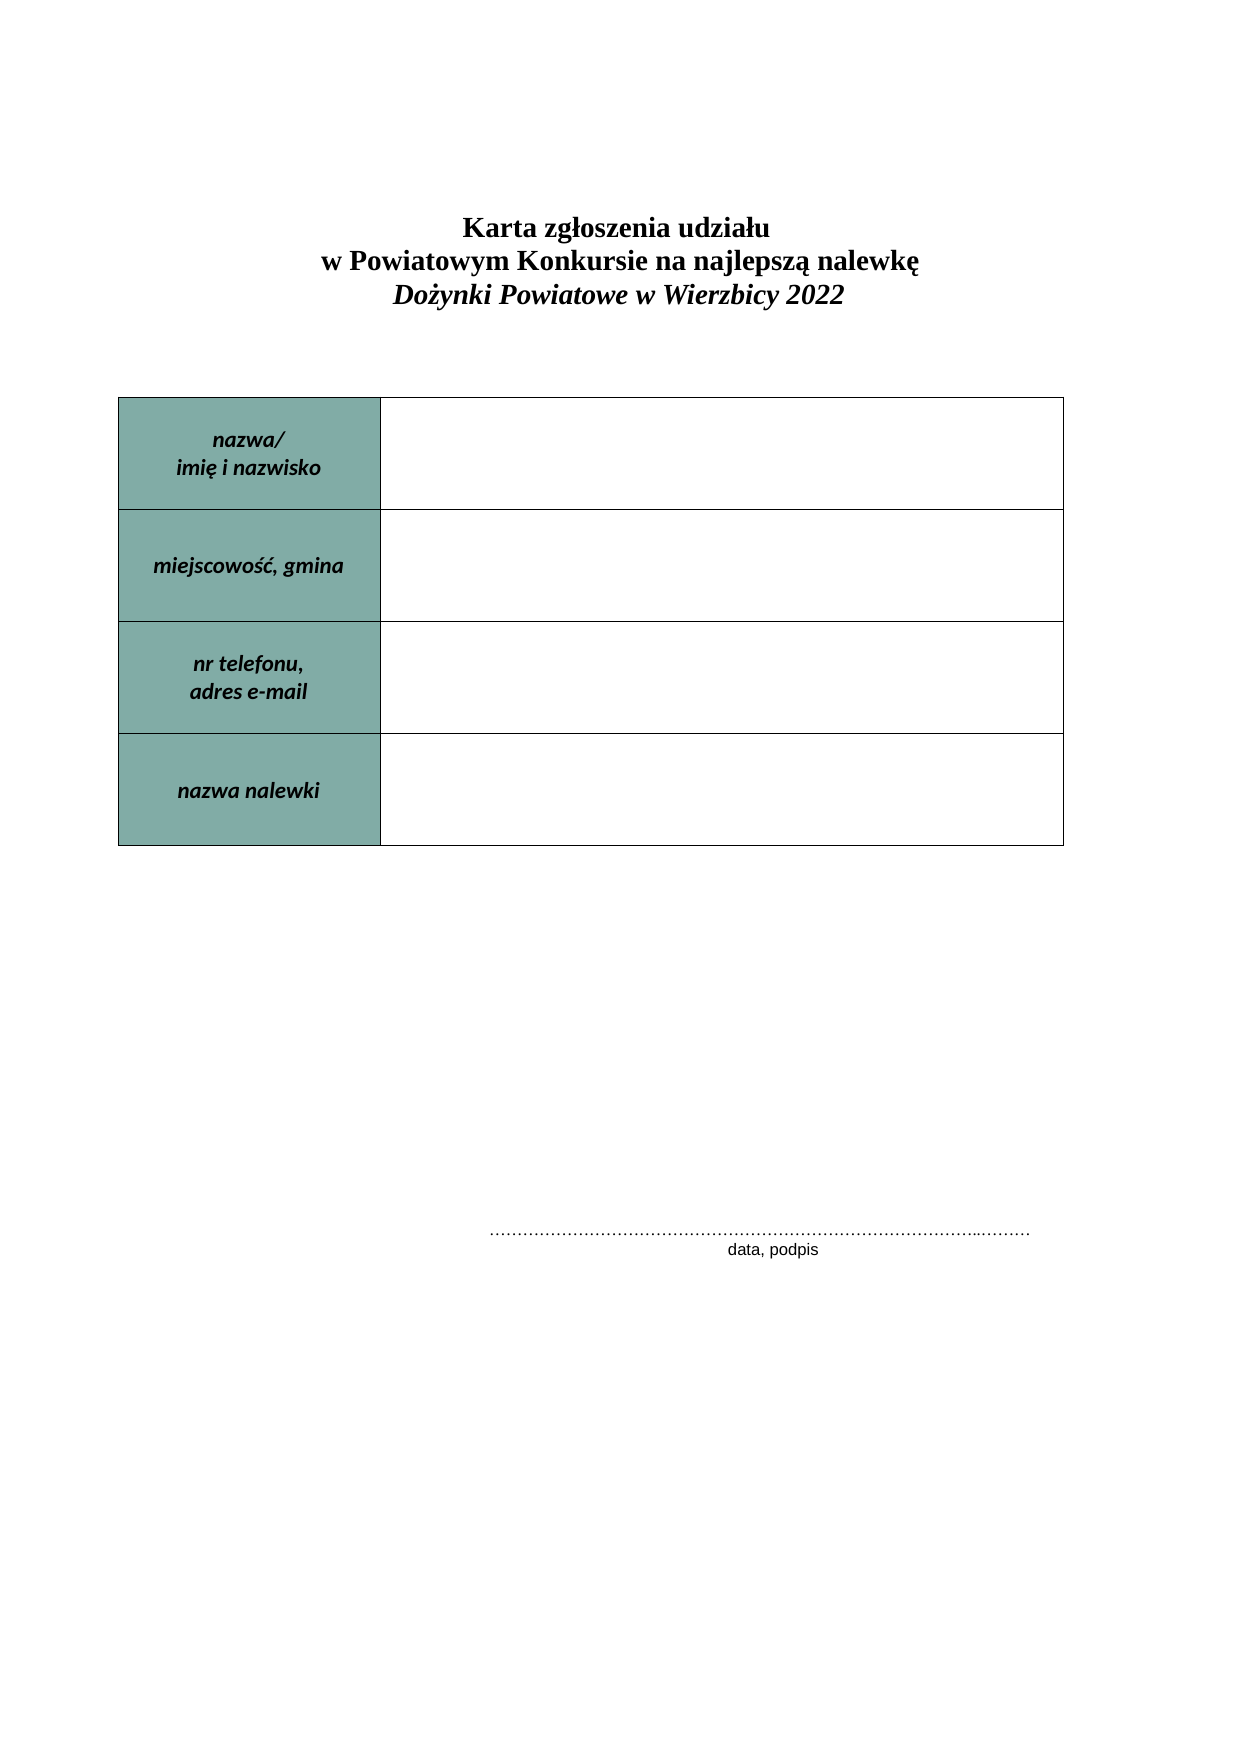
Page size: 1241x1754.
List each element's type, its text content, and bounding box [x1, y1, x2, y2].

table_cell [381, 622, 1063, 733]
table_cell nr telefonu, adres e-mail [119, 622, 380, 733]
text ……………………………………………………………………………..……… [118, 1220, 1122, 1239]
text Karta zgłoszenia udziału [118, 210, 1122, 243]
table_header [381, 398, 1063, 509]
table_cell [381, 734, 1063, 845]
text w Powiatowym Konkursie na najlepszą nalewkę [118, 243, 1122, 277]
text data, podpis [118, 1239, 1122, 1258]
table_cell miejscowość, gmina [119, 510, 380, 621]
table_cell [381, 510, 1063, 621]
text Dożynki Powiatowe w Wierzbicy 2022 [118, 277, 1122, 310]
table_cell nazwa nalewki [119, 734, 380, 845]
table_header nazwa/ imię i nazwisko [119, 398, 380, 509]
